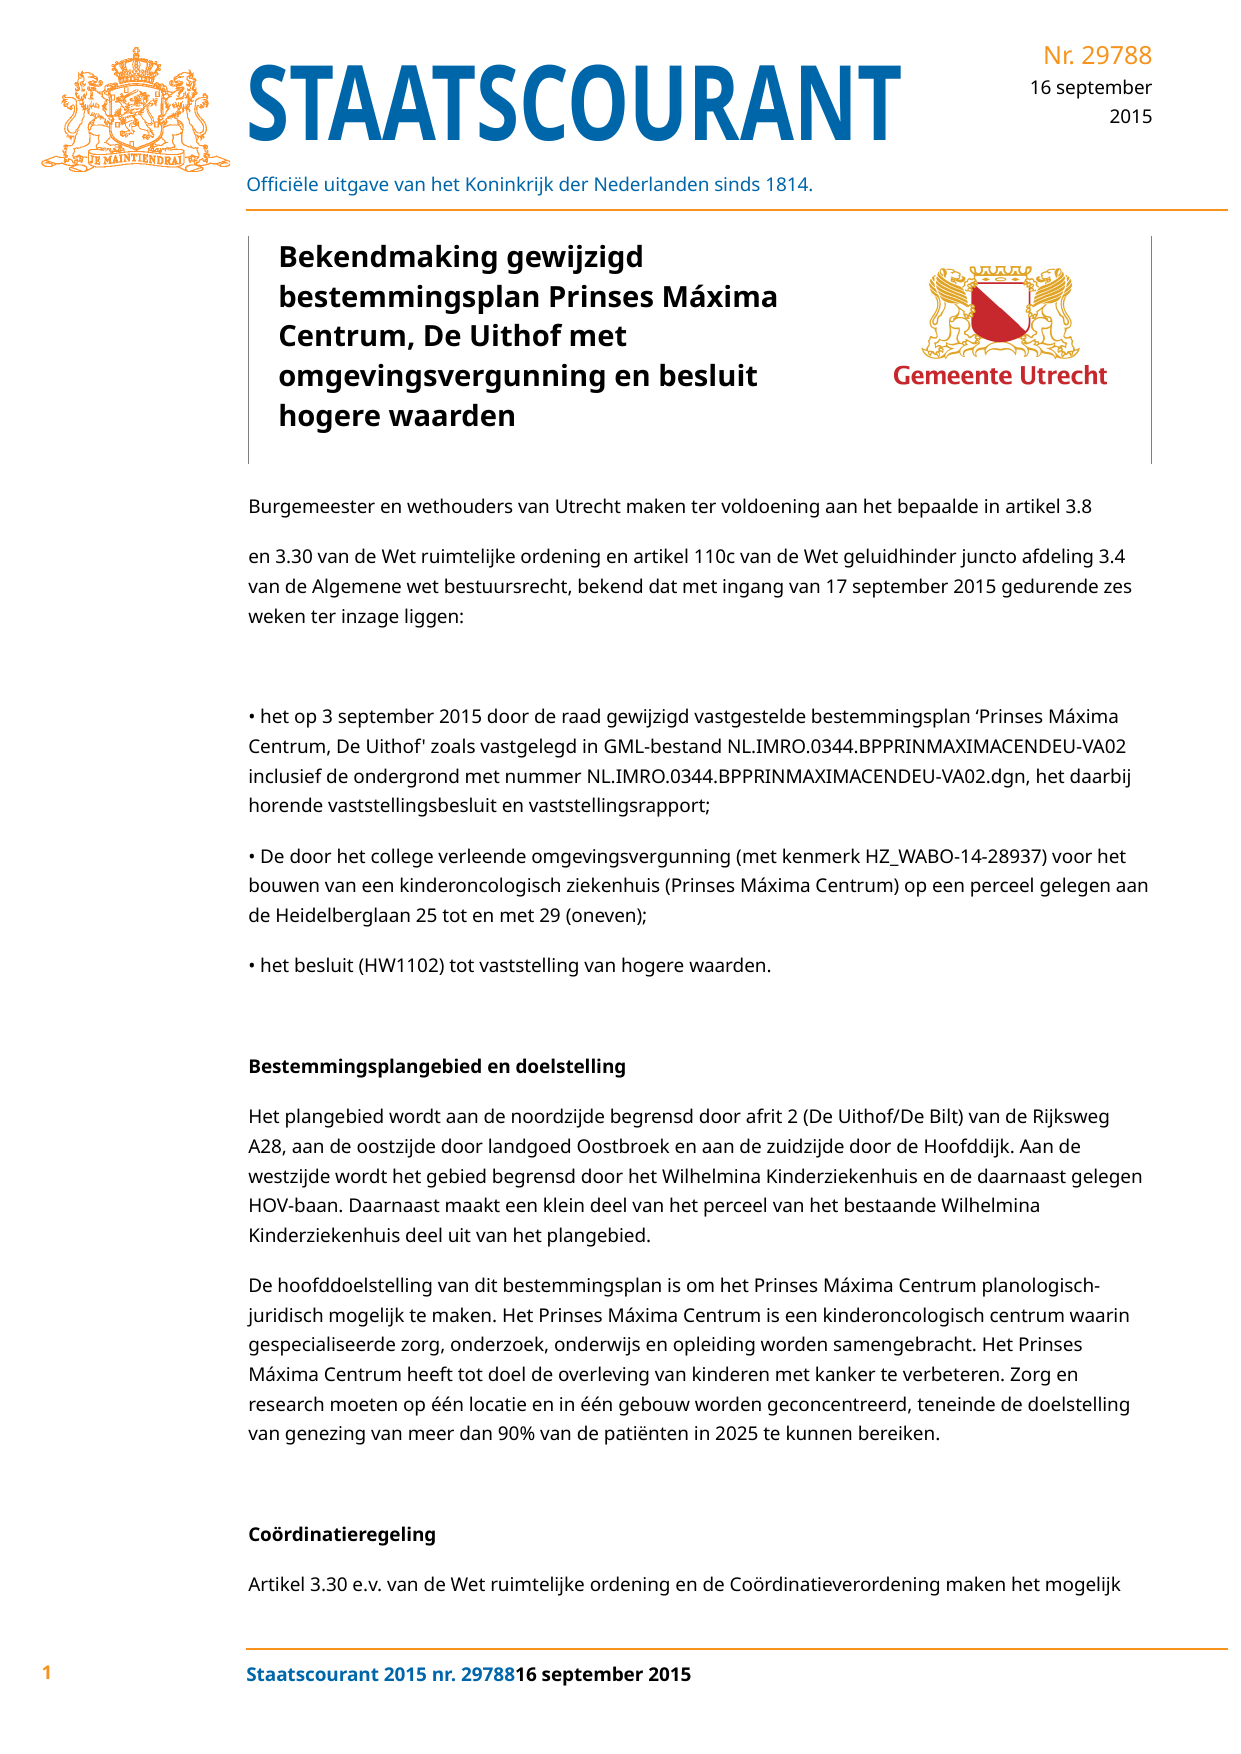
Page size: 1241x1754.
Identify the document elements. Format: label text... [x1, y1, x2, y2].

picture [41, 47, 231, 172]
text en 3.30 van de Wet ruimtelijke ordening en artikel 110c van de Wet geluidhinder juncto afdeling 3.4 van de Algemene wet bestuursrecht, bekend dat met ingang van 17 september 2015 gedurende zes weken ter inzage liggen: [248, 544, 1152, 629]
text Artikel 3.30 e.v. van de Wet ruimtelijke ordening en de Coördinatieverordening maken het mogelijk [248, 1572, 1152, 1597]
text • het op 3 september 2015 door de raad gewijzigd vastgestelde bestemmingsplan ‘Prinses Máxima Centrum, De Uithof' zoals vastgelegd in GML-bestand NL.IMRO.0344.BPPRINMAXIMACENDEU-VA02 inclusief de ondergrond met nummer NL.IMRO.0344.BPPRINMAXIMACENDEU-VA02.dgn, het daarbij horende vaststellingsbesluit en vaststellingsrapport; [248, 704, 1152, 818]
text • het besluit (HW1102) tot vaststelling van hogere waarden. [248, 952, 1152, 978]
text Bestemmingsplangebied en doelstelling [248, 1053, 1152, 1079]
text Coördinatieregeling [248, 1521, 1152, 1547]
table_header [850, 236, 882, 413]
picture [882, 236, 1119, 414]
text Burgemeester en wethouders van Utrecht maken ter voldoening aan het bepaalde in artikel 3.8 [248, 493, 1152, 519]
table_header Bekendmaking gewijzigd bestemmingsplan Prinses Máxima Centrum, De Uithof met omgevingsvergunning en besluit hogere waarden [249, 236, 850, 464]
text • De door het college verleende omgevingsvergunning (met kenmerk HZ_WABO-14-28937) voor het bouwen van een kinderoncologisch ziekenhuis (Prinses Máxima Centrum) op een perceel gelegen aan de Heidelberglaan 25 tot en met 29 (oneven); [248, 843, 1152, 928]
text Het plangebied wordt aan de noordzijde begrensd door afrit 2 (De Uithof/De Bilt) van de Rijksweg A28, aan de oostzijde door landgoed Oostbroek en aan de zuidzijde door de Hoofddijk. Aan de westzijde wordt het gebied begrensd door het Wilhelmina Kinderziekenhuis en de daarnaast gelegen HOV-baan. Daarnaast maakt een klein deel van het perceel van het bestaande Wilhelmina Kinderziekenhuis deel uit van het plangebied. [248, 1104, 1152, 1248]
table_header [1119, 236, 1151, 413]
table_header [850, 414, 1151, 464]
text De hoofddoelstelling van dit bestemmingsplan is om het Prinses Máxima Centrum planologisch-juridisch mogelijk te maken. Het Prinses Máxima Centrum is een kinderoncologisch centrum waarin gespecialiseerde zorg, onderzoek, onderwijs en opleiding worden samengebracht. Het Prinses Máxima Centrum heeft tot doel de overleving van kinderen met kanker te verbeteren. Zorg en research moeten op één locatie en in één gebouw worden geconcentreerd, teneinde de doelstelling van genezing van meer dan 90% van de patiënten in 2025 te kunnen bereiken. [248, 1272, 1152, 1446]
